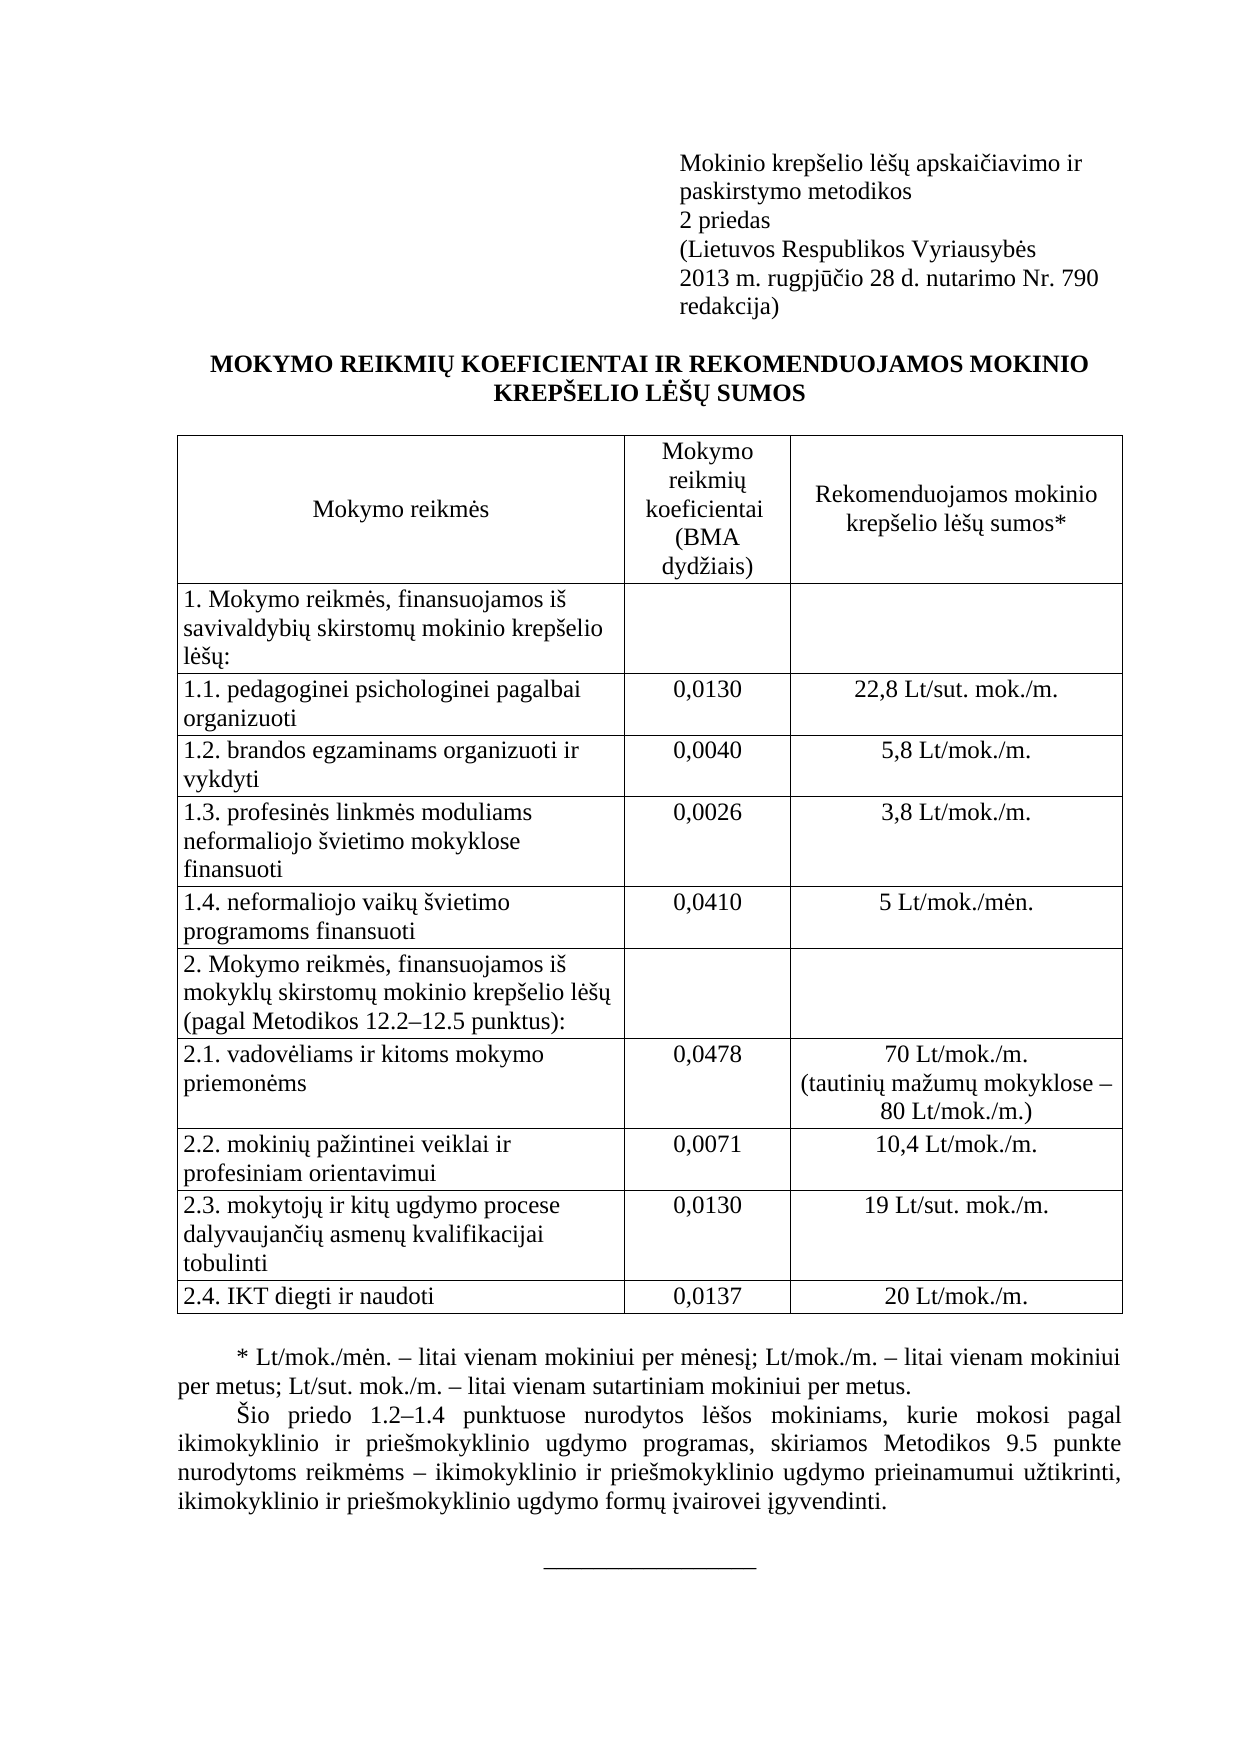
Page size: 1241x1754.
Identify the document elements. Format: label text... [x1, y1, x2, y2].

table_cell 3,8 Lt/mok./m. [791, 797, 1122, 886]
table_cell 0,0071 [625, 1129, 790, 1189]
text * Lt/mok./mėn. – litai vienam mokiniui per mėnesį; Lt/mok./m. – litai vienam mokiniui per metus; Lt/sut. mok./m. – litai vienam sutartiniam mokiniui per metus. [177, 1342, 1122, 1400]
text (Lietuvos Respublikos Vyriausybės [679, 234, 1122, 263]
table_cell 1.4. neformaliojo vaikų švietimo programoms finansuoti [178, 887, 624, 948]
table_cell 2.4. IKT diegti ir naudoti [178, 1281, 624, 1312]
table_cell 1.1. pedagoginei psichologinei pagalbai organizuoti [178, 674, 624, 734]
text _________________ [177, 1543, 1122, 1572]
table_cell 0,0410 [625, 887, 790, 948]
table_cell 0,0026 [625, 797, 790, 886]
table_cell 2.3. mokytojų ir kitų ugdymo procese dalyvaujančių asmenų kvalifikacijai tobulinti [178, 1191, 624, 1280]
table_cell [791, 584, 1122, 673]
text Šio priedo 1.2–1.4 punktuose nurodytos lėšos mokiniams, kurie mokosi pagal ikimokyklinio ir priešmokyklinio ugdymo programas, skiriamos Metodikos 9.5 punkte nurodytoms reikmėms – ikimokyklinio ir priešmokyklinio ugdymo prieinamumui užtikrinti, ikimokyklinio ir priešmokyklinio ugdymo formų įvairovei įgyvendinti. [177, 1400, 1122, 1515]
table_cell 22,8 Lt/sut. mok./m. [791, 674, 1122, 734]
table_cell 2.1. vadovėliams ir kitoms mokymo priemonėms [178, 1039, 624, 1128]
table_cell 0,0130 [625, 674, 790, 734]
table_header Rekomenduojamos mokinio krepšelio lėšų sumos* [791, 436, 1122, 583]
table_cell 0,0040 [625, 736, 790, 796]
table_cell [791, 949, 1122, 1038]
table_cell 19 Lt/sut. mok./m. [791, 1191, 1122, 1280]
table_cell 5,8 Lt/mok./m. [791, 736, 1122, 796]
table_cell 2. Mokymo reikmės, finansuojamos iš mokyklų skirstomų mokinio krepšelio lėšų (pagal Metodikos 12.2–12.5 punktus): [178, 949, 624, 1038]
table_cell 2.2. mokinių pažintinei veiklai ir profesiniam orientavimui [178, 1129, 624, 1189]
table_cell 0,0130 [625, 1191, 790, 1280]
table_cell 1.2. brandos egzaminams organizuoti ir vykdyti [178, 736, 624, 796]
table_cell 0,0137 [625, 1281, 790, 1312]
text redakcija) [679, 291, 1122, 320]
table_header Mokymo reikmės [178, 436, 624, 583]
table_cell 1.3. profesinės linkmės moduliams neformaliojo švietimo mokyklose finansuoti [178, 797, 624, 886]
table_header Mokymo reikmių koeficientai (BMA dydžiais) [625, 436, 790, 583]
text Mokinio krepšelio lėšų apskaičiavimo ir paskirstymo metodikos [679, 148, 1122, 205]
table_cell [625, 949, 790, 1038]
text 2013 m. rugpjūčio 28 d. nutarimo Nr. 790 [679, 263, 1122, 291]
table_cell 70 Lt/mok./m. (tautinių mažumų mokyklose – 80 Lt/mok./m.) [791, 1039, 1122, 1128]
table_cell 0,0478 [625, 1039, 790, 1128]
text 2 priedas [679, 205, 1122, 234]
table_cell 10,4 Lt/mok./m. [791, 1129, 1122, 1189]
table_cell 1. Mokymo reikmės, finansuojamos iš savivaldybių skirstomų mokinio krepšelio lėšų: [178, 584, 624, 673]
table_cell 20 Lt/mok./m. [791, 1281, 1122, 1312]
table_cell 5 Lt/mok./mėn. [791, 887, 1122, 948]
table_cell [625, 584, 790, 673]
text MOKYMO REIKMIŲ KOEFICIENTAI IR REKOMENDUOJAMOS MOKINIO KREPŠELIO LĖŠŲ SUMOS [177, 349, 1122, 406]
